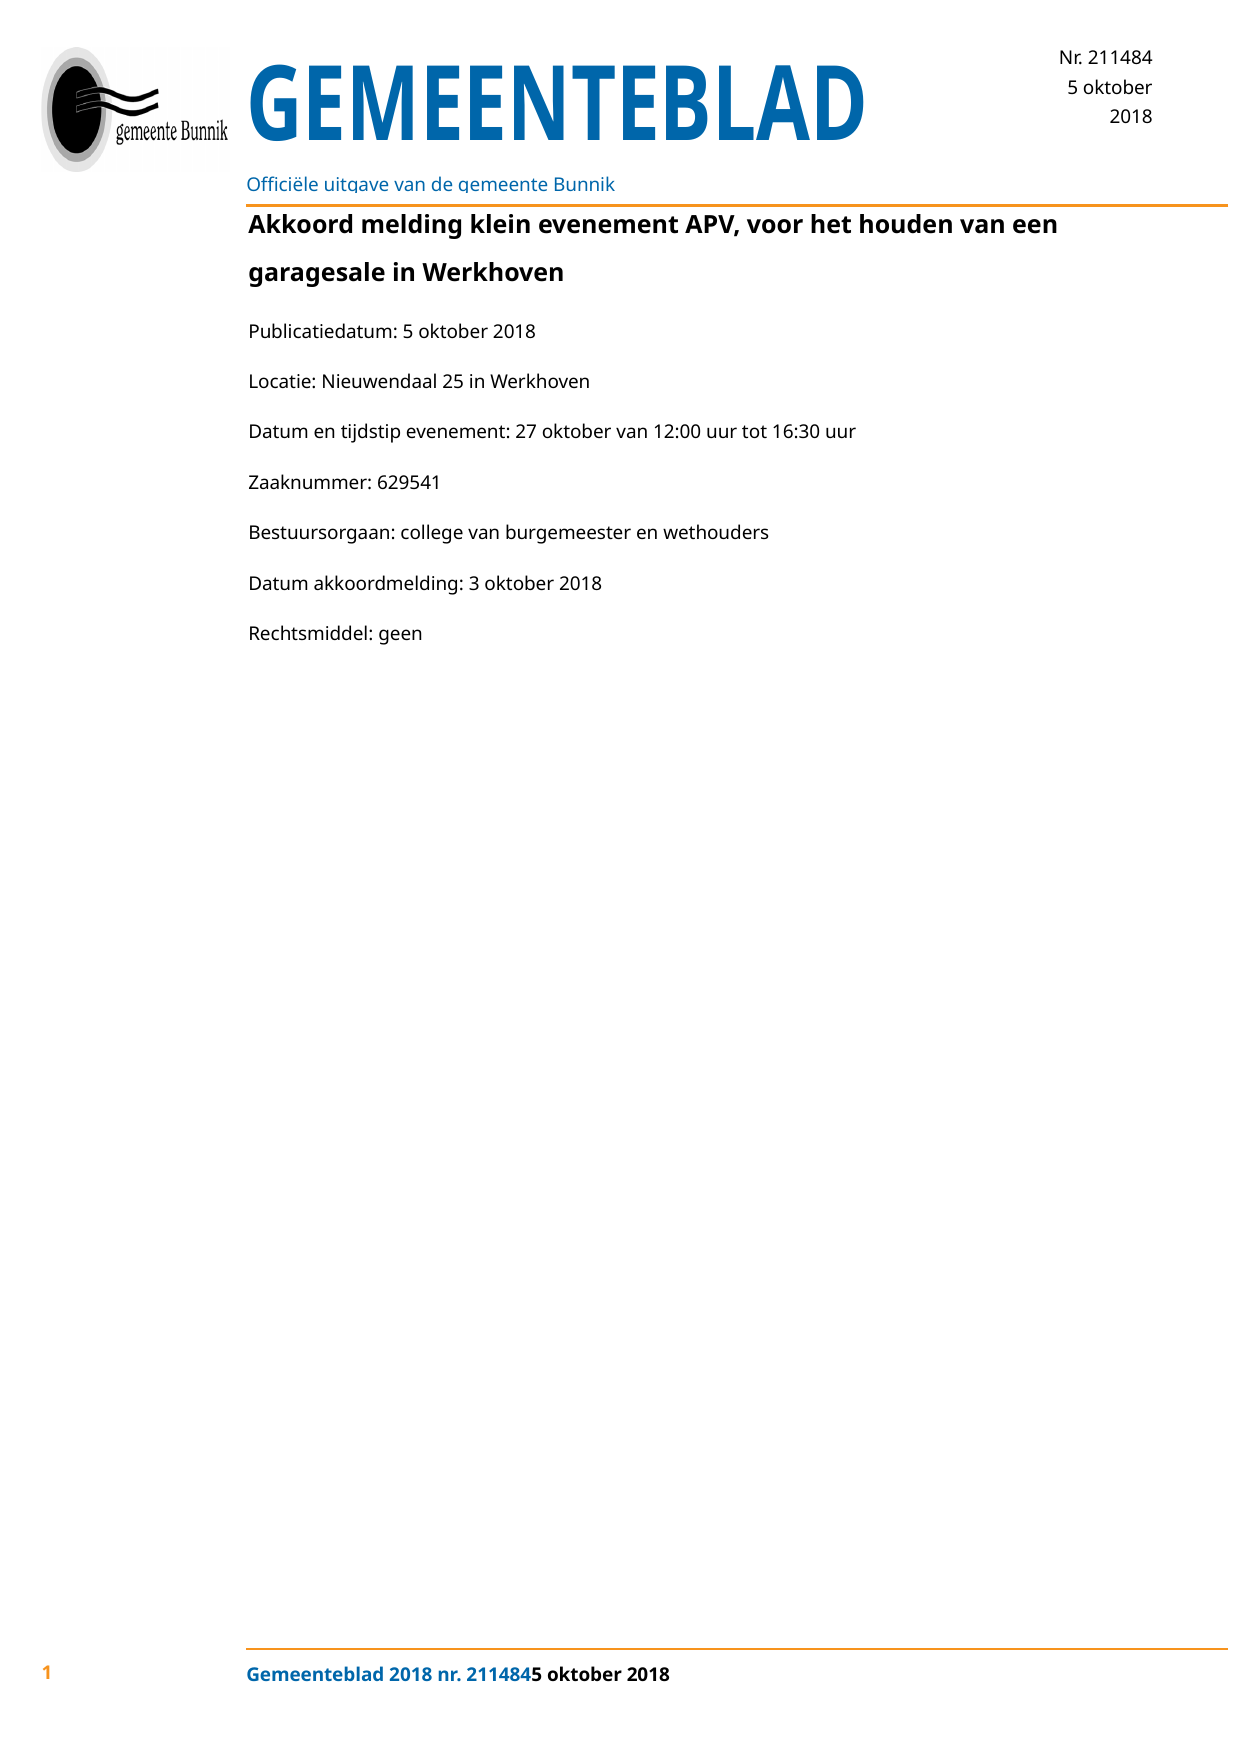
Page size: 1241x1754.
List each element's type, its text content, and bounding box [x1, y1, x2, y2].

text Locatie: Nieuwendaal 25 in Werkhoven [248, 368, 1152, 394]
text Zaaknummer: 629541 [248, 469, 1152, 495]
text Publicatiedatum: 5 oktober 2018 [248, 318, 1152, 344]
text Rechtsmiddel: geen [248, 620, 1152, 646]
text Akkoord melding klein evenement APV, voor het houden van een garagesale in Werkhoven [248, 207, 1152, 288]
text Bestuursorgaan: college van burgemeester en wethouders [248, 519, 1152, 545]
picture [41, 47, 231, 172]
text Datum akkoordmelding: 3 oktober 2018 [248, 570, 1152, 596]
text Datum en tijdstip evenement: 27 oktober van 12:00 uur tot 16:30 uur [248, 419, 1152, 444]
